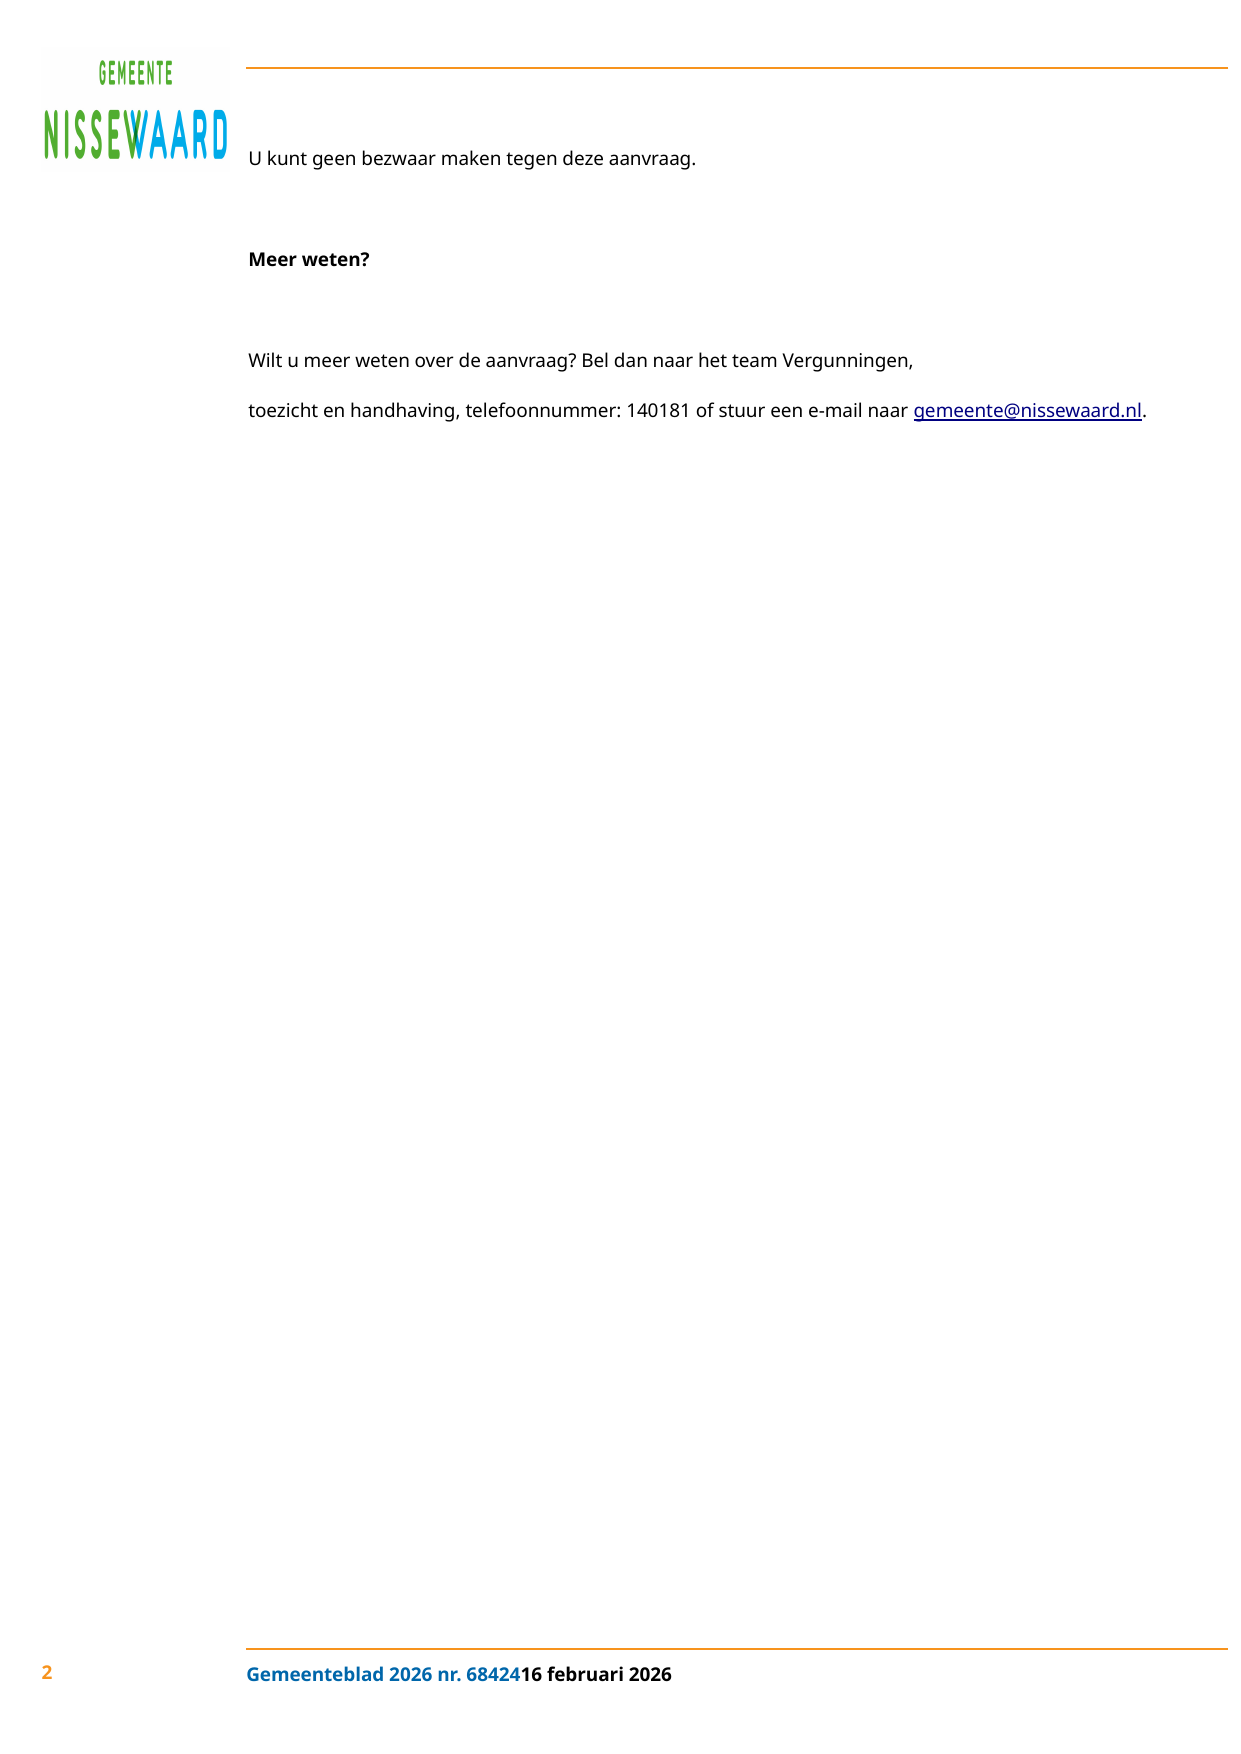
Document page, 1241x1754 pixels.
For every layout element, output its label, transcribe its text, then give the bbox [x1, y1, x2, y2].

text U kunt geen bezwaar maken tegen deze aanvraag. [248, 145, 1152, 171]
text toezicht en handhaving, telefoonnummer: 140181 of stuur een e-mail naar gemeente@nissewaard.nl. [248, 397, 1152, 423]
text Wilt u meer weten over de aanvraag? Bel dan naar het team Vergunningen, [248, 347, 1152, 373]
text Meer weten? [248, 246, 1152, 272]
picture [41, 47, 231, 172]
